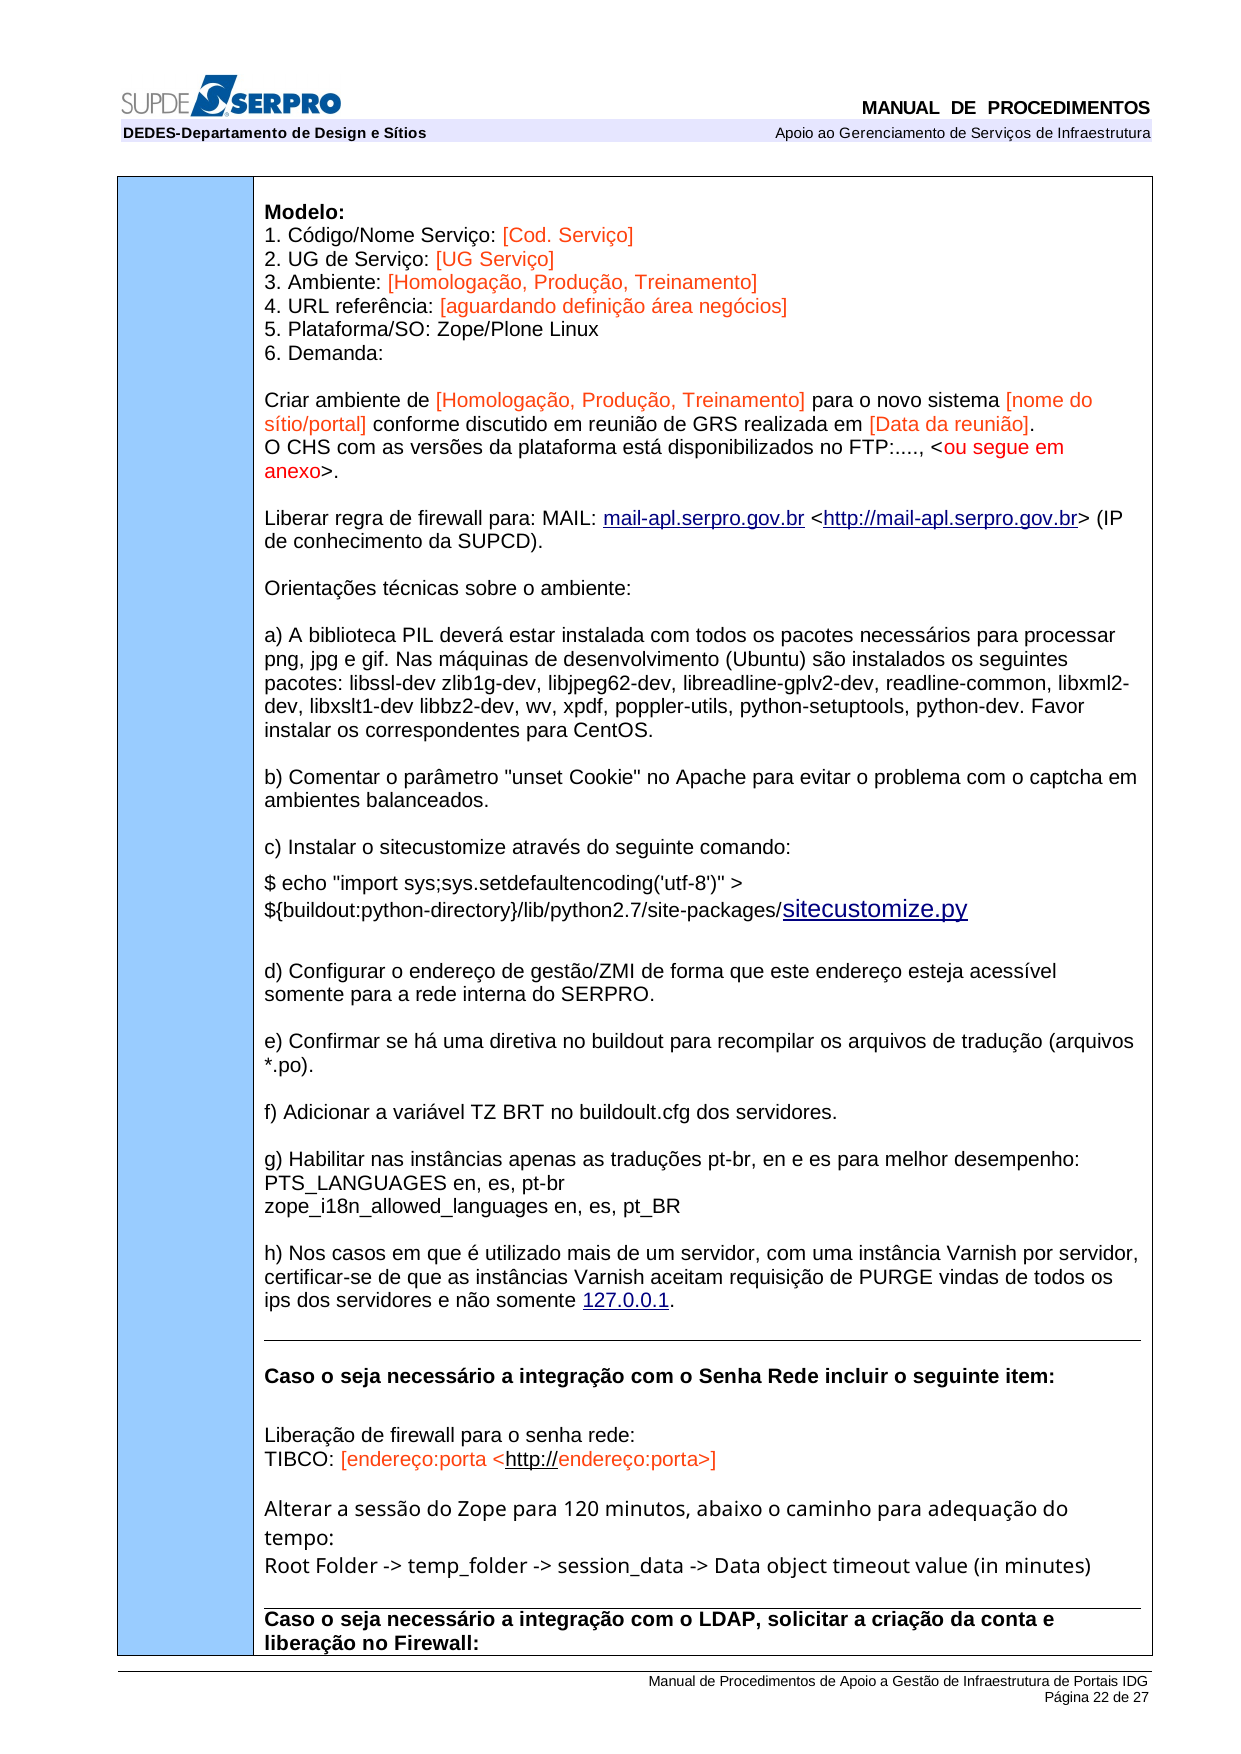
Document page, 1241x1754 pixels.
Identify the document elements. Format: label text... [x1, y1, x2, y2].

table_cell Modelo: 1. Código/Nome Serviço: [Cod. Serviço] 2. UG de Serviço: [UG Serviço] 3. Ambiente: [Homologação, Produção, Treinamento] 4. URL referência: [aguardando definição área negócios] 5. Plataforma/SO: Zope/Plone Linux 6. Demanda: Criar ambiente de [Homologação, Produção, Treinamento] para o novo sistema [nome do sítio/portal] conforme discutido em reunião de GRS realizada em [Data da reunião]. O CHS com as versões da plataforma está disponibilizados no FTP:...., <ou segue em anexo>. Liberar regra de firewall para: MAIL: mail-apl.serpro.gov.br <http://mail-apl.serpro.gov.br> (IP de conhecimento da SUPCD). Orientações técnicas sobre o ambiente: a) A biblioteca PIL deverá estar instalada com todos os pacotes necessários para processar png, jpg e gif. Nas máquinas de desenvolvimento (Ubuntu) são instalados os seguintes pacotes: libssl-dev zlib1g-dev, libjpeg62-dev, libreadline-gplv2-dev, readline-common, libxml2-dev, libxslt1-dev libbz2-dev, wv, xpdf, poppler-utils, python-setuptools, python-dev. Favor instalar os correspondentes para CentOS. b) Comentar o parâmetro "unset Cookie" no Apache para evitar o problema com o captcha em ambientes balanceados. c) Instalar o sitecustomize através do seguinte comando: $ echo "import sys;sys.setdefaultencoding('utf-8')" > ${buildout:python-directory}/lib/python2.7/site-packages/sitecustomize.py d) Configurar o endereço de gestão/ZMI de forma que este endereço esteja acessível somente para a rede interna do SERPRO. e) Confirmar se há uma diretiva no buildout para recompilar os arquivos de tradução (arquivos *.po). f) Adicionar a variável TZ BRT no buildoult.cfg dos servidores. g) Habilitar nas instâncias apenas as traduções pt-br, en e es para melhor desempenho: PTS_LANGUAGES en, es, pt-br zope_i18n_allowed_languages en, es, pt_BR h) Nos casos em que é utilizado mais de um servidor, com uma instância Varnish por servidor, certificar-se de que as instâncias Varnish aceitam requisição de PURGE vindas de todos os ips dos servidores e não somente 127.0.0.1. Caso o seja necessário a integração com o Senha Rede incluir o seguinte item: Liberação de firewall para o senha rede: TIBCO: [endereço:porta <http://endereço:porta>] Alterar a sessão do Zope para 120 minutos, abaixo o caminho para adequação do tempo: Root Folder -> temp_folder -> session_data -> Data object timeout value (in minutes) Caso o seja necessário a integração com o LDAP, solicitar a criação da conta e liberação no Firewall: [254, 177, 1152, 1655]
table_cell [118, 177, 253, 1655]
